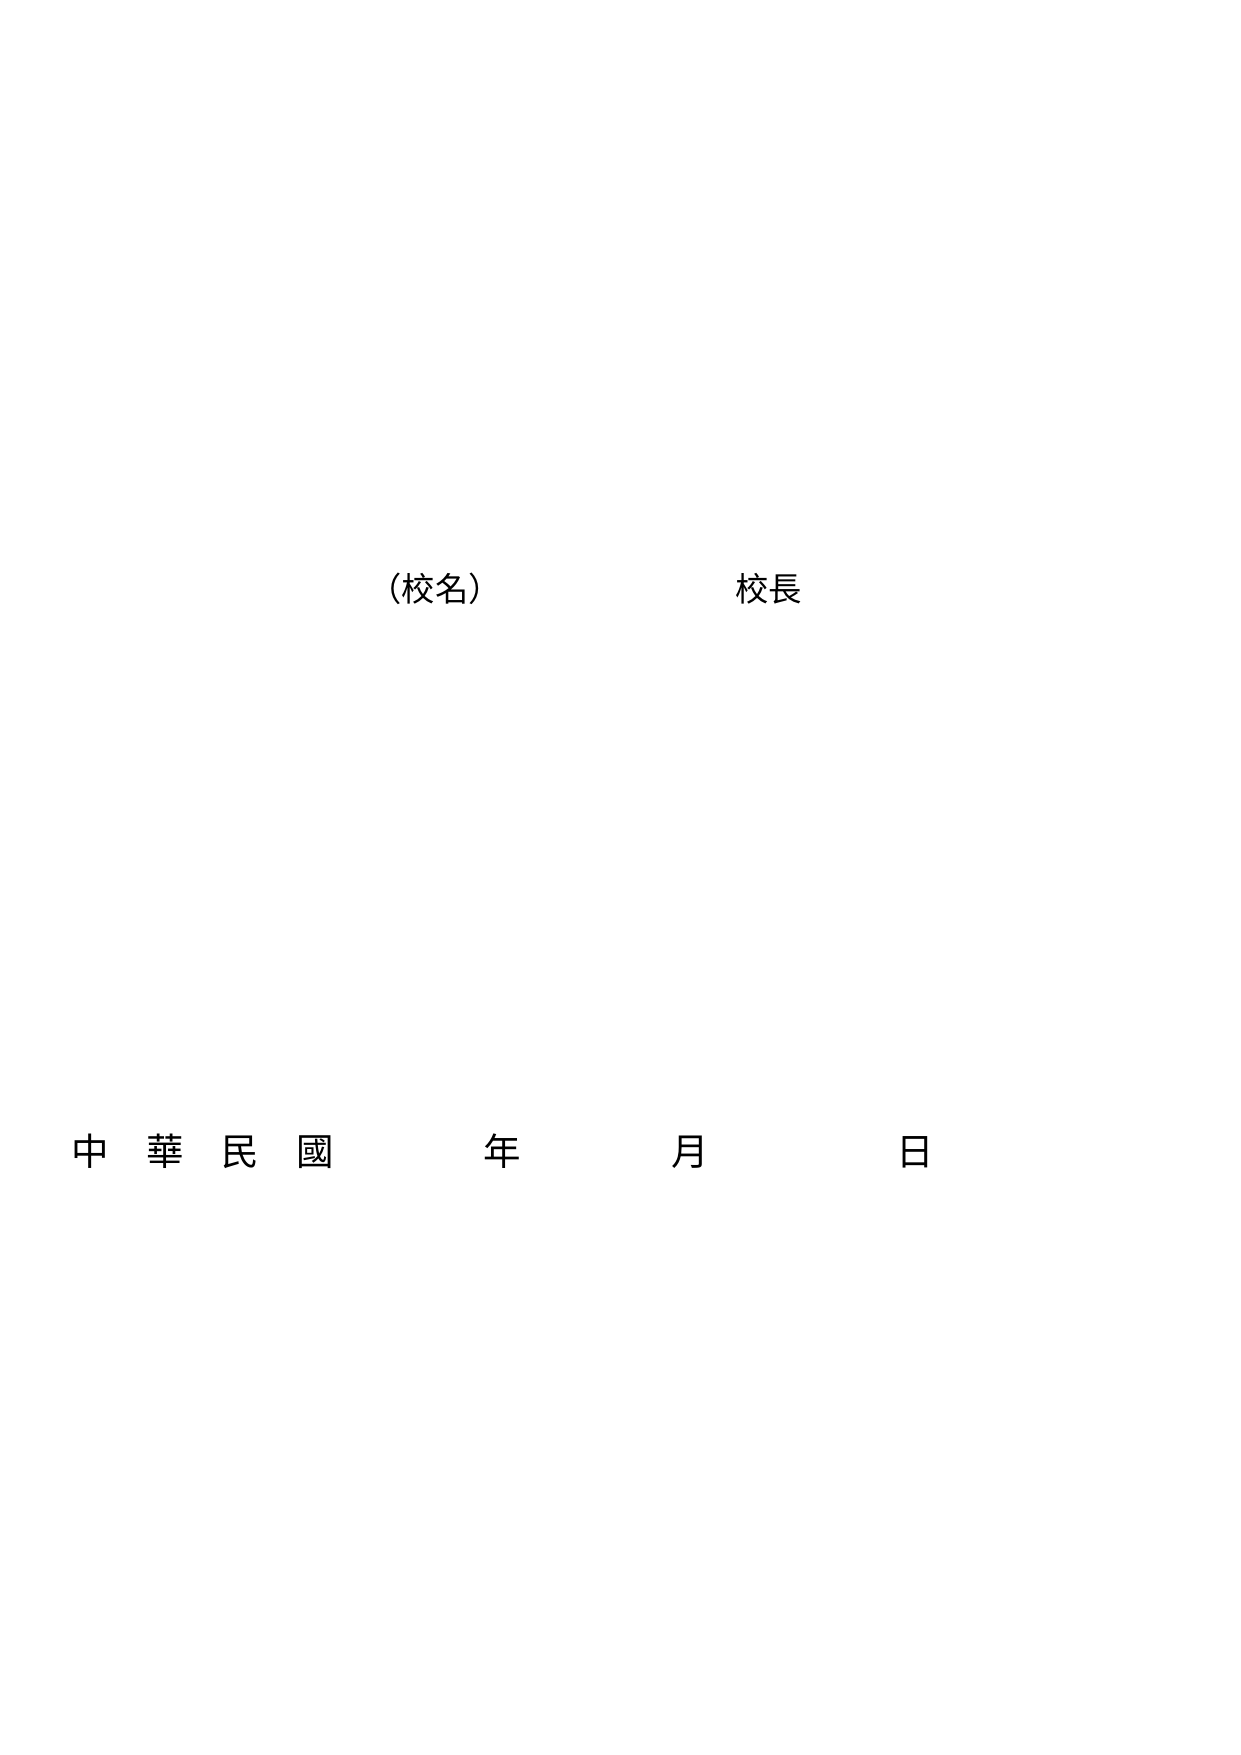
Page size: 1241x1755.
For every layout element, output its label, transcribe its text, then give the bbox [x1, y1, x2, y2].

text （校名） 校長 [71, 545, 1169, 608]
text 中 華 民 國 年 月 日 [71, 1108, 1169, 1170]
